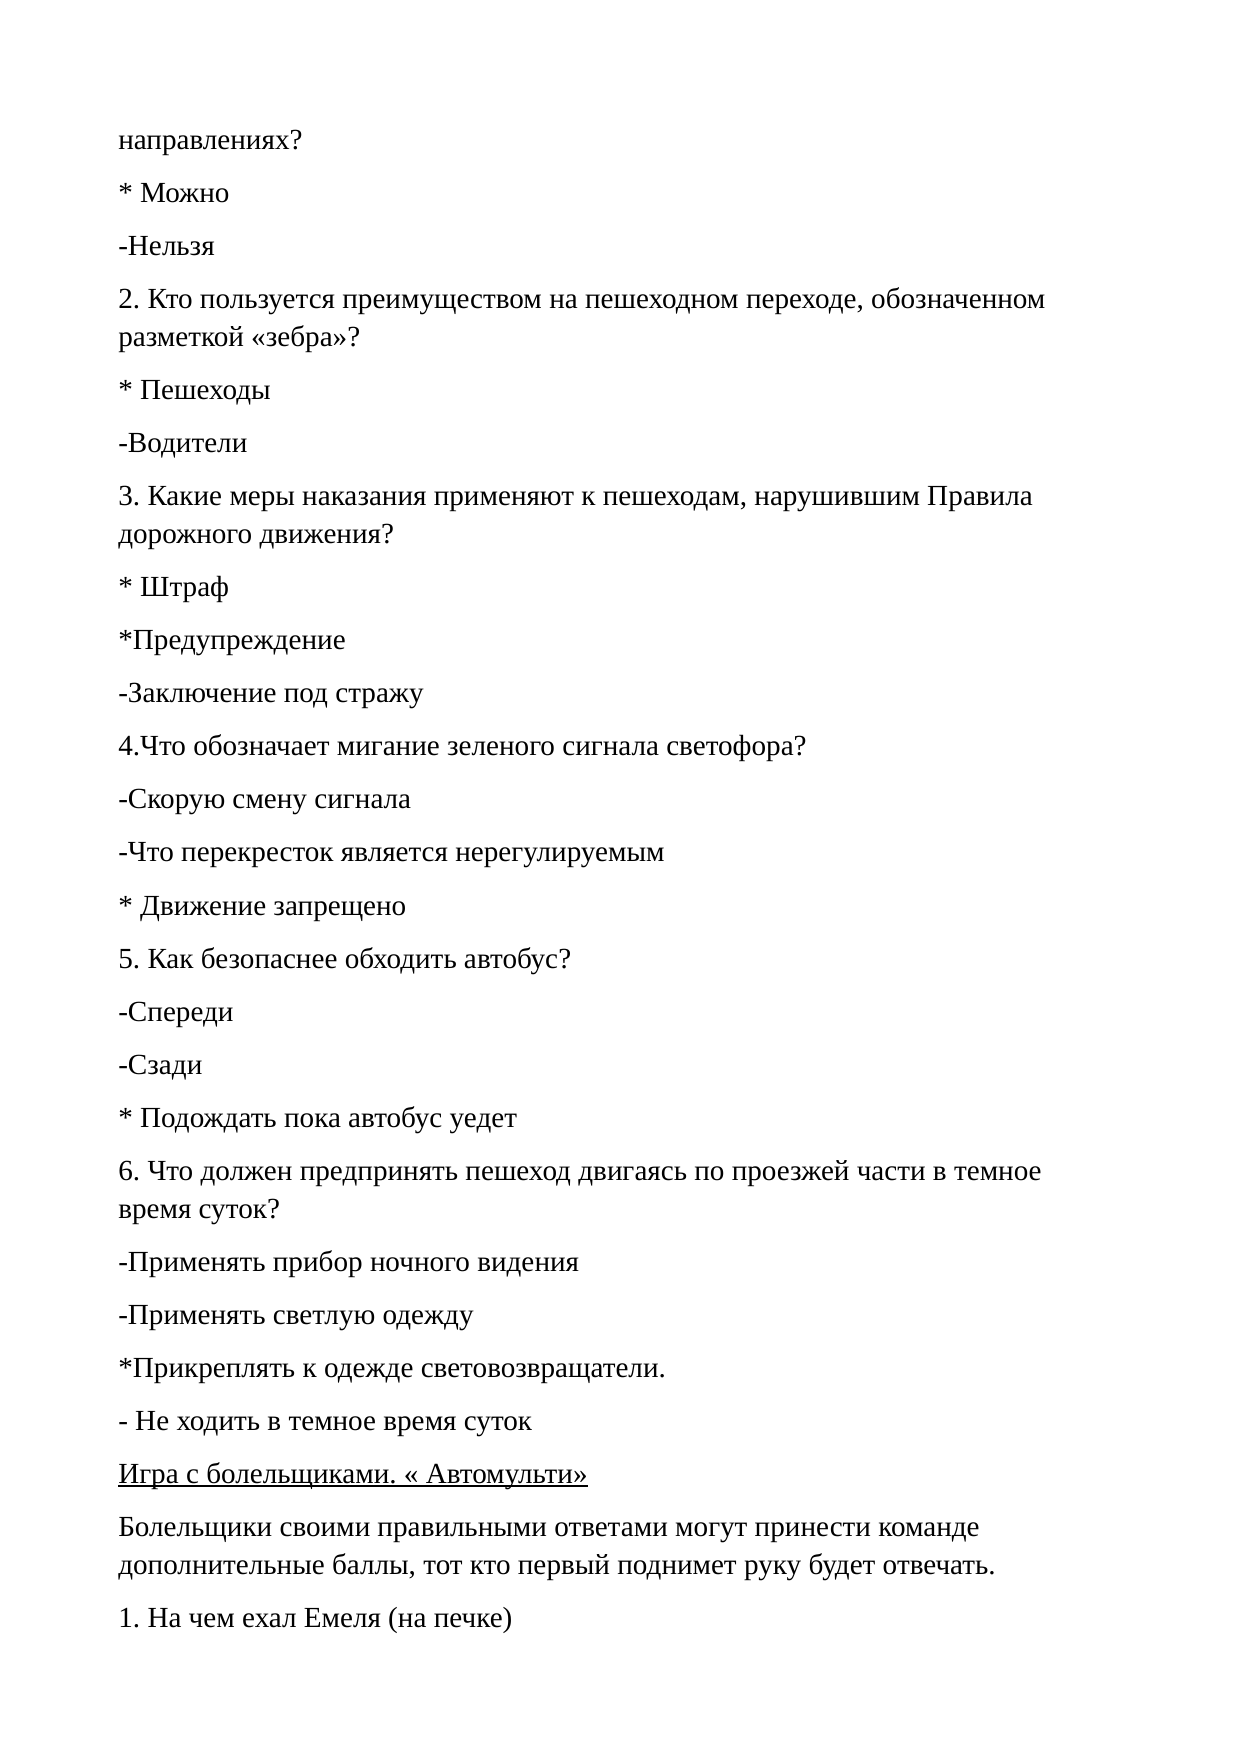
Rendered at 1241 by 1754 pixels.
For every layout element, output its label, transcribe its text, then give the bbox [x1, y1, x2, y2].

text - Не ходить в темное время суток [118, 1399, 1122, 1437]
text -Водители [118, 421, 1122, 459]
text *Прикреплять к одежде световозвращатели. [118, 1346, 1122, 1384]
text 6. Что должен предпринять пешеход двигаясь по проезжей части в темное время суток? [118, 1149, 1122, 1224]
text -Спереди [118, 990, 1122, 1027]
text -Скорую смену сигнала [118, 777, 1122, 815]
text Болельщики своими правильными ответами могут принести команде дополнительные баллы, тот кто первый поднимет руку будет отвечать. [118, 1506, 1122, 1581]
text 2. Кто пользуется преимуществом на пешеходном переходе, обозначенном разметкой «зебра»? [118, 277, 1122, 352]
text -Нельзя [118, 224, 1122, 262]
text * Можно [118, 171, 1122, 209]
text -Сзади [118, 1043, 1122, 1081]
text *Предупреждение [118, 618, 1122, 656]
text Игра с болельщиками. « Автомульти» [118, 1452, 1122, 1490]
text * Пешеходы [118, 368, 1122, 406]
text -Что перекресток является нерегулируемым [118, 831, 1122, 868]
text -Применять прибор ночного видения [118, 1240, 1122, 1277]
text -Применять светлую одежду [118, 1293, 1122, 1331]
text 5. Как безопаснее обходить автобус? [118, 937, 1122, 974]
text * Штраф [118, 565, 1122, 602]
text направлениях? [118, 118, 1122, 156]
text * Подождать пока автобус уедет [118, 1096, 1122, 1134]
text * Движение запрещено [118, 884, 1122, 921]
text 3. Какие меры наказания применяют к пешеходам, нарушившим Правила дорожного движения? [118, 474, 1122, 549]
text 4.Что обозначает мигание зеленого сигнала светофора? [118, 724, 1122, 762]
text 1. На чем ехал Емеля (на печке) [118, 1596, 1122, 1634]
text -Заключение под стражу [118, 671, 1122, 709]
